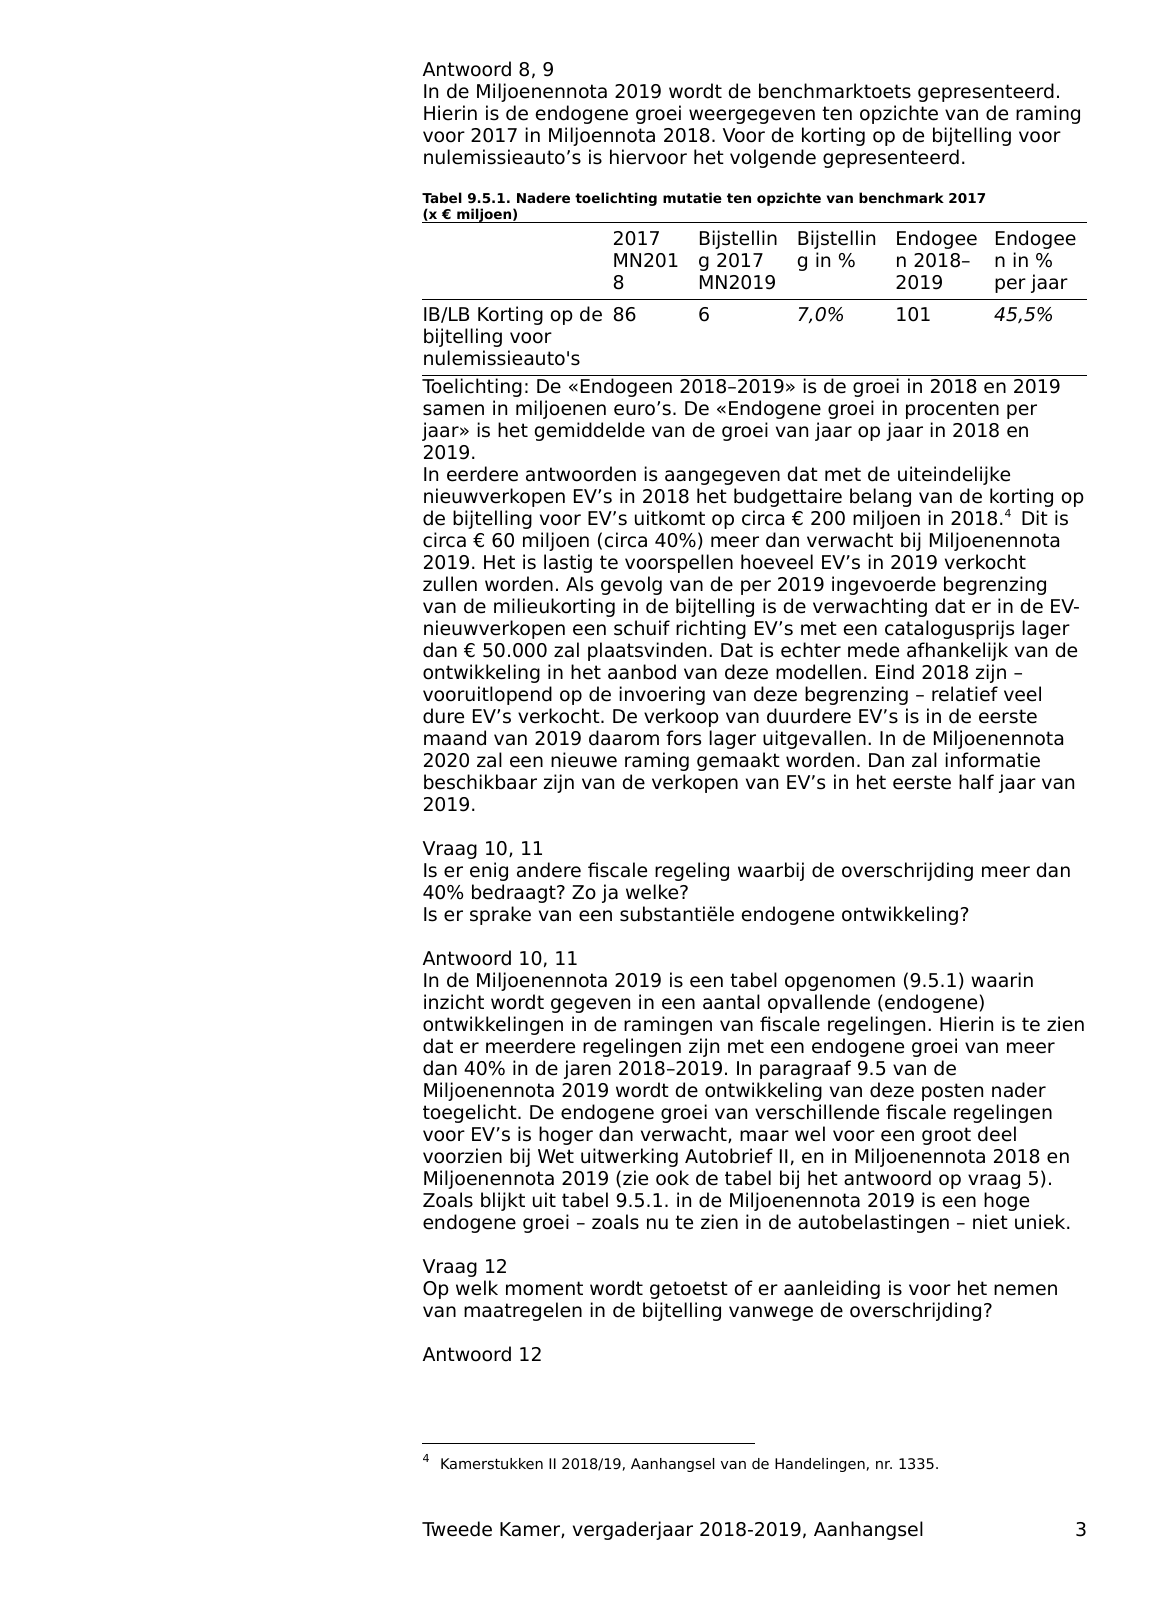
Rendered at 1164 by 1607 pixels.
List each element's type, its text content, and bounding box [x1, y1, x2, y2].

table_cell Endogeen 2018–2019 [889, 223, 988, 299]
table_cell 101 [889, 300, 988, 375]
table_cell 7,0% [791, 300, 889, 375]
table_cell 86 [606, 300, 692, 375]
table_cell IB/LB Korting op de bijtelling voor nulemissieauto's [422, 300, 606, 375]
text Antwoord 8, 9 [422, 59, 1087, 81]
table_cell Bijstelling in % [791, 223, 889, 299]
text Is er enig andere fiscale regeling waarbij de overschrijding meer dan 40% bedraagt? Zo ja welke? [422, 860, 1087, 904]
text Kamerstukken II 2018/19, Aanhangsel van de Handelingen, nr. 1335. [422, 1452, 1087, 1474]
text Antwoord 10, 11 [422, 948, 1087, 970]
table_header Tabel 9.5.1. Nadere toelichting mutatie ten opzichte van benchmark 2017 (x € miljoen) [422, 191, 1087, 222]
table_cell 45,5% [988, 300, 1087, 375]
text In de Miljoenennota 2019 is een tabel opgenomen (9.5.1) waarin inzicht wordt gegeven in een aantal opvallende (endogene) ontwikkelingen in de ramingen van fiscale regelingen. Hierin is te zien dat er meerdere regelingen zijn met een endogene groei van meer dan 40% in de jaren 2018–2019. In paragraaf 9.5 van de Miljoenennota 2019 wordt de ontwikkeling van deze posten nader toegelicht. De endogene groei van verschillende fiscale regelingen voor EV’s is hoger dan verwacht, maar wel voor een groot deel voorzien bij Wet uitwerking Autobrief II, en in Miljoenennota 2018 en Miljoenennota 2019 (zie ook de tabel bij het antwoord op vraag 5). Zoals blijkt uit tabel 9.5.1. in de Miljoenennota 2019 is een hoge endogene groei – zoals nu te zien in de autobelastingen – niet uniek. [422, 970, 1087, 1234]
text Vraag 10, 11 [422, 838, 1087, 860]
table_cell 6 [692, 300, 791, 375]
table_cell Toelichting: De «Endogeen 2018–2019» is de groei in 2018 en 2019 samen in miljoenen euro’s. De «Endogene groei in procenten per jaar» is het gemiddelde van de groei van jaar op jaar in 2018 en 2019. [422, 376, 1087, 464]
table_cell Bijstelling 2017 MN2019 [692, 223, 791, 299]
table_cell Endogeen in % per jaar [988, 223, 1087, 299]
text In eerdere antwoorden is aangegeven dat met de uiteindelijke nieuwverkopen EV’s in 2018 het budgettaire belang van de korting op de bijtelling voor EV’s uitkomt op circa € 200 miljoen in 2018. Dit is circa € 60 miljoen (circa 40%) meer dan verwacht bij Miljoenennota 2019. Het is lastig te voorspellen hoeveel EV’s in 2019 verkocht zullen worden. Als gevolg van de per 2019 ingevoerde begrenzing van de milieukorting in de bijtelling is de verwachting dat er in de EV-nieuwverkopen een schuif richting EV’s met een catalogusprijs lager dan € 50.000 zal plaatsvinden. Dat is echter mede afhankelijk van de ontwikkeling in het aanbod van deze modellen. Eind 2018 zijn – vooruitlopend op de invoering van deze begrenzing – relatief veel dure EV’s verkocht. De verkoop van duurdere EV’s is in de eerste maand van 2019 daarom fors lager uitgevallen. In de Miljoenennota 2020 zal een nieuwe raming gemaakt worden. Dan zal informatie beschikbaar zijn van de verkopen van EV’s in het eerste half jaar van 2019. [422, 464, 1087, 816]
text Vraag 12 [422, 1256, 1087, 1278]
text Antwoord 12 [422, 1344, 1087, 1366]
table_cell 2017 MN2018 [606, 223, 692, 299]
table_cell [422, 223, 606, 299]
text Is er sprake van een substantiële endogene ontwikkeling? [422, 904, 1087, 926]
text In de Miljoenennota 2019 wordt de benchmarktoets gepresenteerd. Hierin is de endogene groei weergegeven ten opzichte van de raming voor 2017 in Miljoennota 2018. Voor de korting op de bijtelling voor nulemissieauto’s is hiervoor het volgende gepresenteerd. [422, 81, 1087, 169]
text Op welk moment wordt getoetst of er aanleiding is voor het nemen van maatregelen in de bijtelling vanwege de overschrijding? [422, 1278, 1087, 1322]
